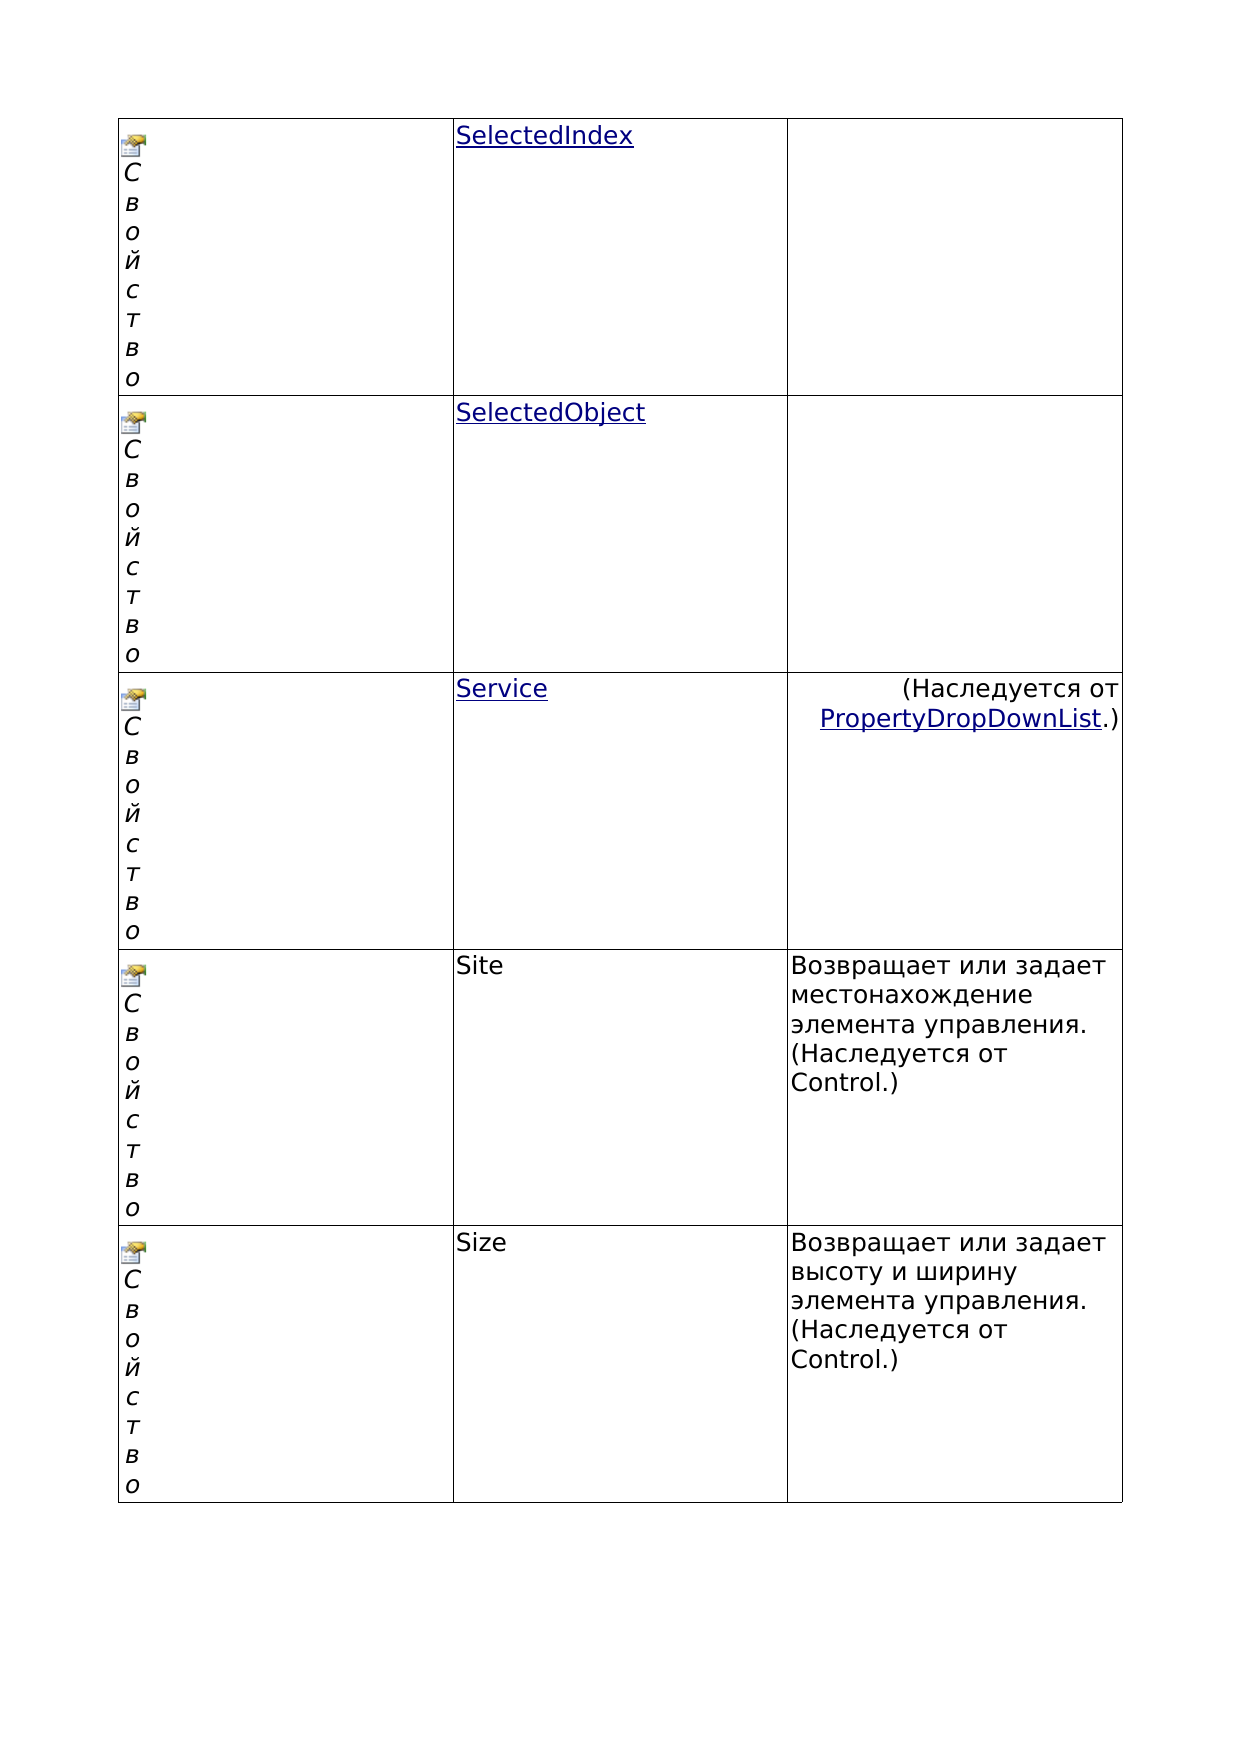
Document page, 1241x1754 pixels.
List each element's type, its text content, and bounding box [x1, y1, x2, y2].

table_cell Size [454, 1226, 787, 1502]
table_cell Возвращает или задает высоту и ширину элемента управления. (Наследуется от Control.) [788, 1226, 1122, 1502]
table_cell [119, 1226, 453, 1502]
picture [121, 963, 147, 989]
table_cell [119, 396, 453, 672]
table_cell SelectedObject [454, 396, 787, 672]
table_cell (Наследуется от PropertyDropDownList.) [788, 673, 1122, 948]
picture [121, 133, 147, 159]
table_cell Site [454, 950, 787, 1225]
picture [121, 1240, 147, 1266]
table_cell SelectedIndex [454, 119, 787, 395]
table_cell [788, 119, 1122, 395]
table_cell [119, 950, 453, 1225]
table_cell Service [454, 673, 787, 948]
table_cell Возвращает или задает местонахождение элемента управления. (Наследуется от Control.) [788, 950, 1122, 1225]
table_cell [119, 119, 453, 395]
picture [121, 410, 147, 436]
table_cell [119, 673, 453, 948]
table_cell [788, 396, 1122, 672]
picture [121, 687, 147, 713]
